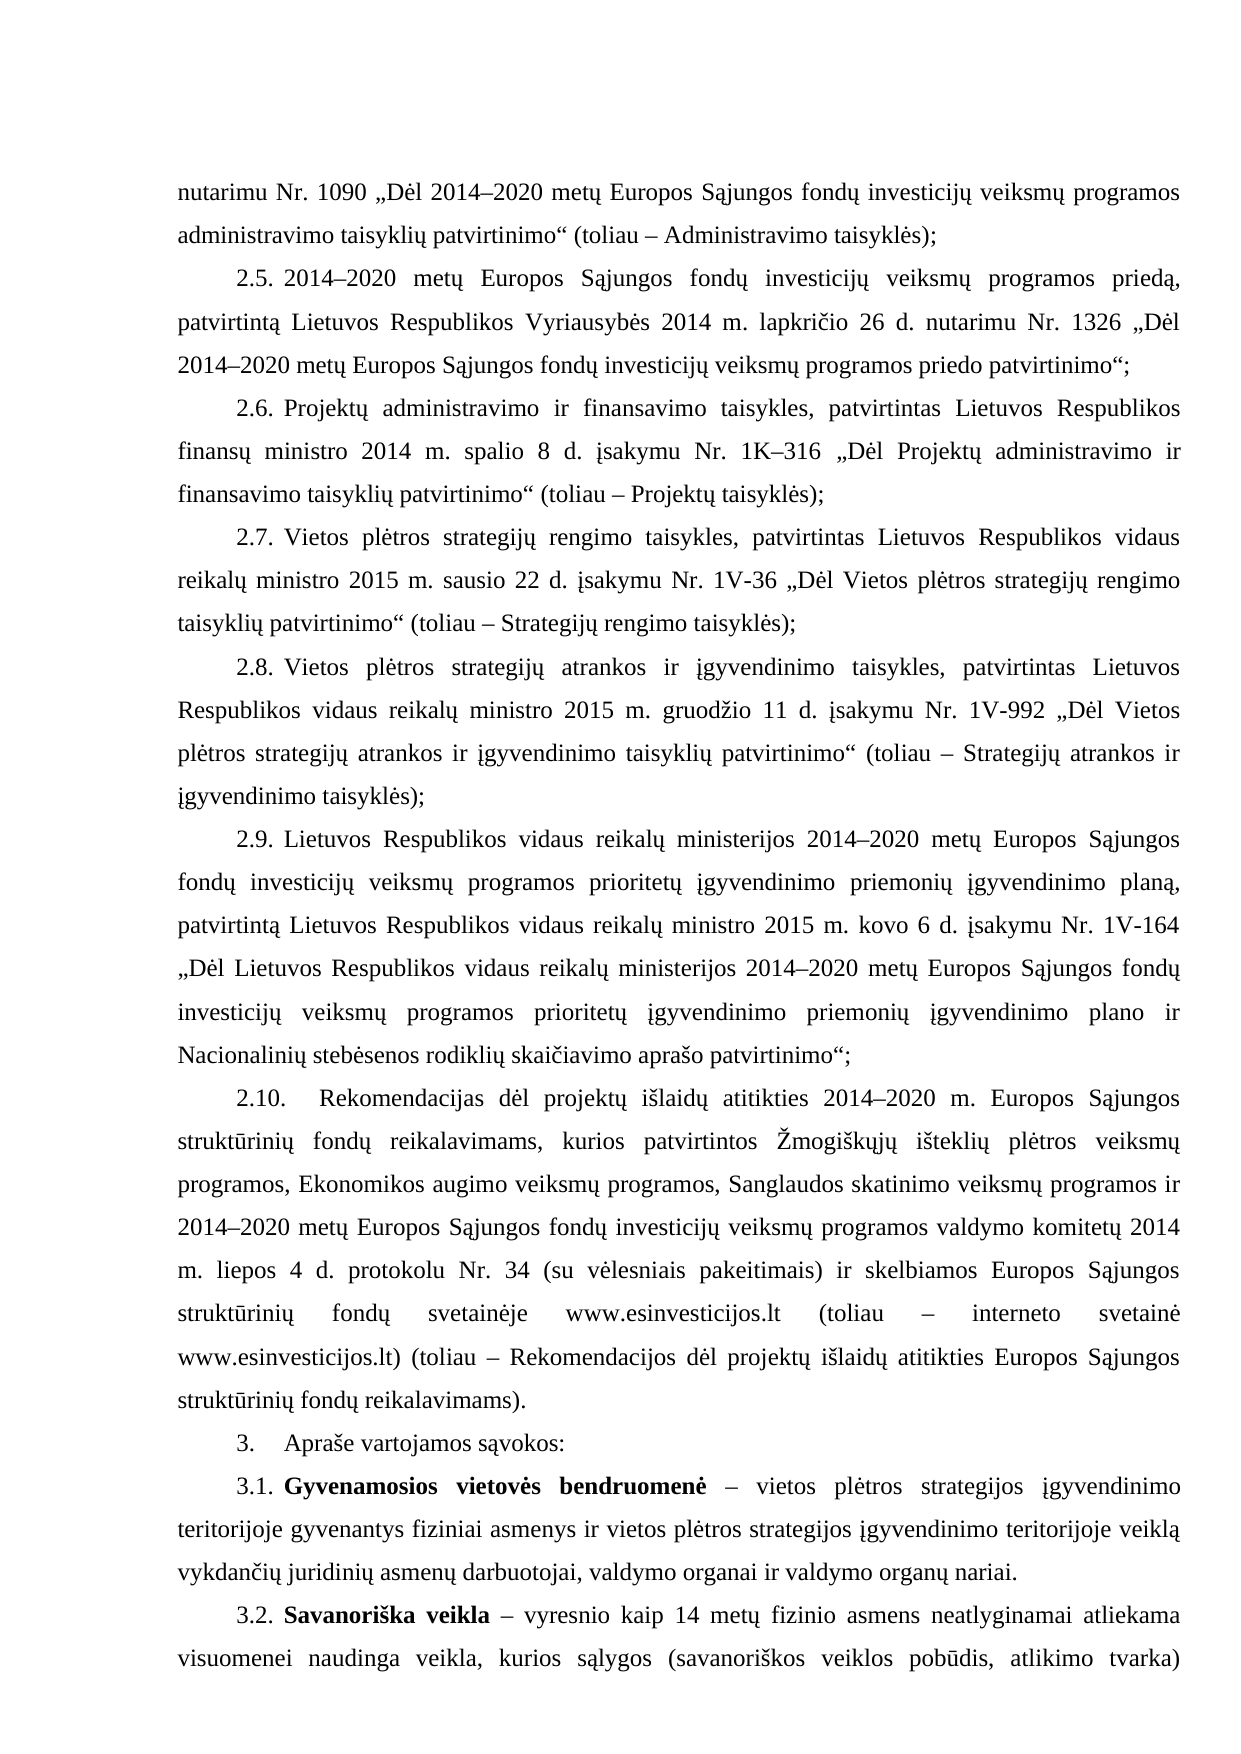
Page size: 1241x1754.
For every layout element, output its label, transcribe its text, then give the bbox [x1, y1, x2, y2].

text 2.9. Lietuvos Respublikos vidaus reikalų ministerijos 2014–2020 metų Europos Sąjungos fondų investicijų veiksmų programos prioritetų įgyvendinimo priemonių įgyvendinimo planą, patvirtintą Lietuvos Respublikos vidaus reikalų ministro 2015 m. kovo 6 d. įsakymu Nr. 1V-164 „Dėl Lietuvos Respublikos vidaus reikalų ministerijos 2014–2020 metų Europos Sąjungos fondų investicijų veiksmų programos prioritetų įgyvendinimo priemonių įgyvendinimo plano ir Nacionalinių stebėsenos rodiklių skaičiavimo aprašo patvirtinimo“; [177, 824, 1181, 1068]
text 3.1. Gyvenamosios vietovės bendruomenė – vietos plėtros strategijos įgyvendinimo teritorijoje gyvenantys fiziniai asmenys ir vietos plėtros strategijos įgyvendinimo teritorijoje veiklą vykdančių juridinių asmenų darbuotojai, valdymo organai ir valdymo organų nariai. [177, 1471, 1181, 1586]
text 2.8. Vietos plėtros strategijų atrankos ir įgyvendinimo taisykles, patvirtintas Lietuvos Respublikos vidaus reikalų ministro 2015 m. gruodžio 11 d. įsakymu Nr. 1V-992 „Dėl Vietos plėtros strategijų atrankos ir įgyvendinimo taisyklių patvirtinimo“ (toliau – Strategijų atrankos ir įgyvendinimo taisyklės); [177, 652, 1181, 810]
text 3. Apraše vartojamos sąvokos: [177, 1428, 1181, 1457]
text 2.5. 2014–2020 metų Europos Sąjungos fondų investicijų veiksmų programos priedą, patvirtintą Lietuvos Respublikos Vyriausybės 2014 m. lapkričio 26 d. nutarimu Nr. 1326 „Dėl 2014–2020 metų Europos Sąjungos fondų investicijų veiksmų programos priedo patvirtinimo“; [177, 263, 1181, 378]
text 3.2. Savanoriška veikla – vyresnio kaip 14 metų fizinio asmens neatlyginamai atliekama visuomenei naudinga veikla, kurios sąlygos (savanoriškos veiklos pobūdis, atlikimo tvarka) [177, 1600, 1181, 1672]
text 2.7. Vietos plėtros strategijų rengimo taisykles, patvirtintas Lietuvos Respublikos vidaus reikalų ministro 2015 m. sausio 22 d. įsakymu Nr. 1V-36 „Dėl Vietos plėtros strategijų rengimo taisyklių patvirtinimo“ (toliau – Strategijų rengimo taisyklės); [177, 522, 1181, 637]
text 2.6. Projektų administravimo ir finansavimo taisykles, patvirtintas Lietuvos Respublikos finansų ministro 2014 m. spalio 8 d. įsakymu Nr. 1K–316 „Dėl Projektų administravimo ir finansavimo taisyklių patvirtinimo“ (toliau – Projektų taisyklės); [177, 393, 1181, 508]
text nutarimu Nr. 1090 „Dėl 2014–2020 metų Europos Sąjungos fondų investicijų veiksmų programos administravimo taisyklių patvirtinimo“ (toliau – Administravimo taisyklės); [177, 177, 1181, 249]
text 2.10. Rekomendacijas dėl projektų išlaidų atitikties 2014–2020 m. Europos Sąjungos struktūrinių fondų reikalavimams, kurios patvirtintos Žmogiškųjų išteklių plėtros veiksmų programos, Ekonomikos augimo veiksmų programos, Sanglaudos skatinimo veiksmų programos ir 2014–2020 metų Europos Sąjungos fondų investicijų veiksmų programos valdymo komitetų 2014 m. liepos 4 d. protokolu Nr. 34 (su vėlesniais pakeitimais) ir skelbiamos Europos Sąjungos struktūrinių fondų svetainėje www.esinvesticijos.lt (toliau – interneto svetainė www.esinvesticijos.lt) (toliau – Rekomendacijos dėl projektų išlaidų atitikties Europos Sąjungos struktūrinių fondų reikalavimams). [177, 1083, 1181, 1413]
